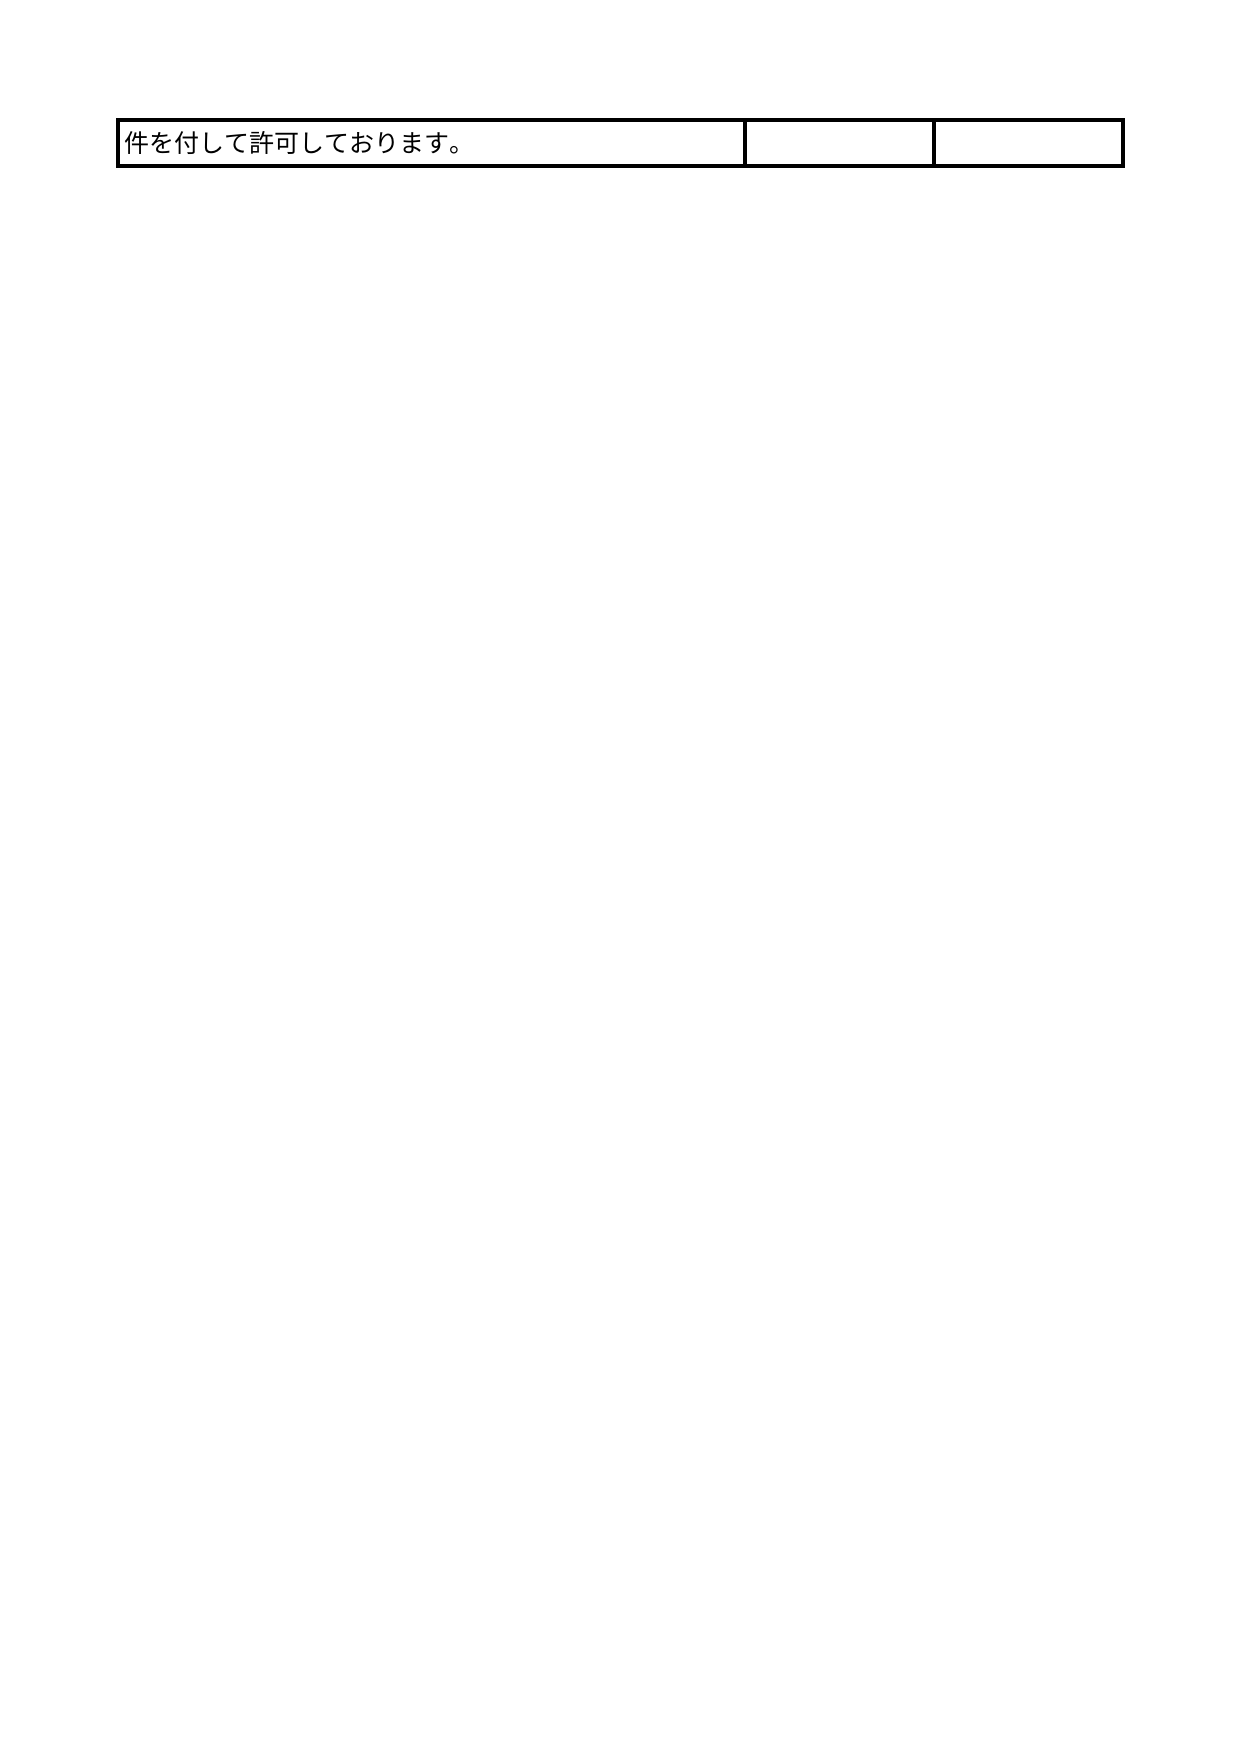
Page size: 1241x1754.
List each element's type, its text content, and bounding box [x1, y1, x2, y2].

table_cell [936, 122, 1121, 164]
table_cell 件を付して許可しております。 [120, 122, 743, 164]
table_cell [747, 122, 932, 164]
